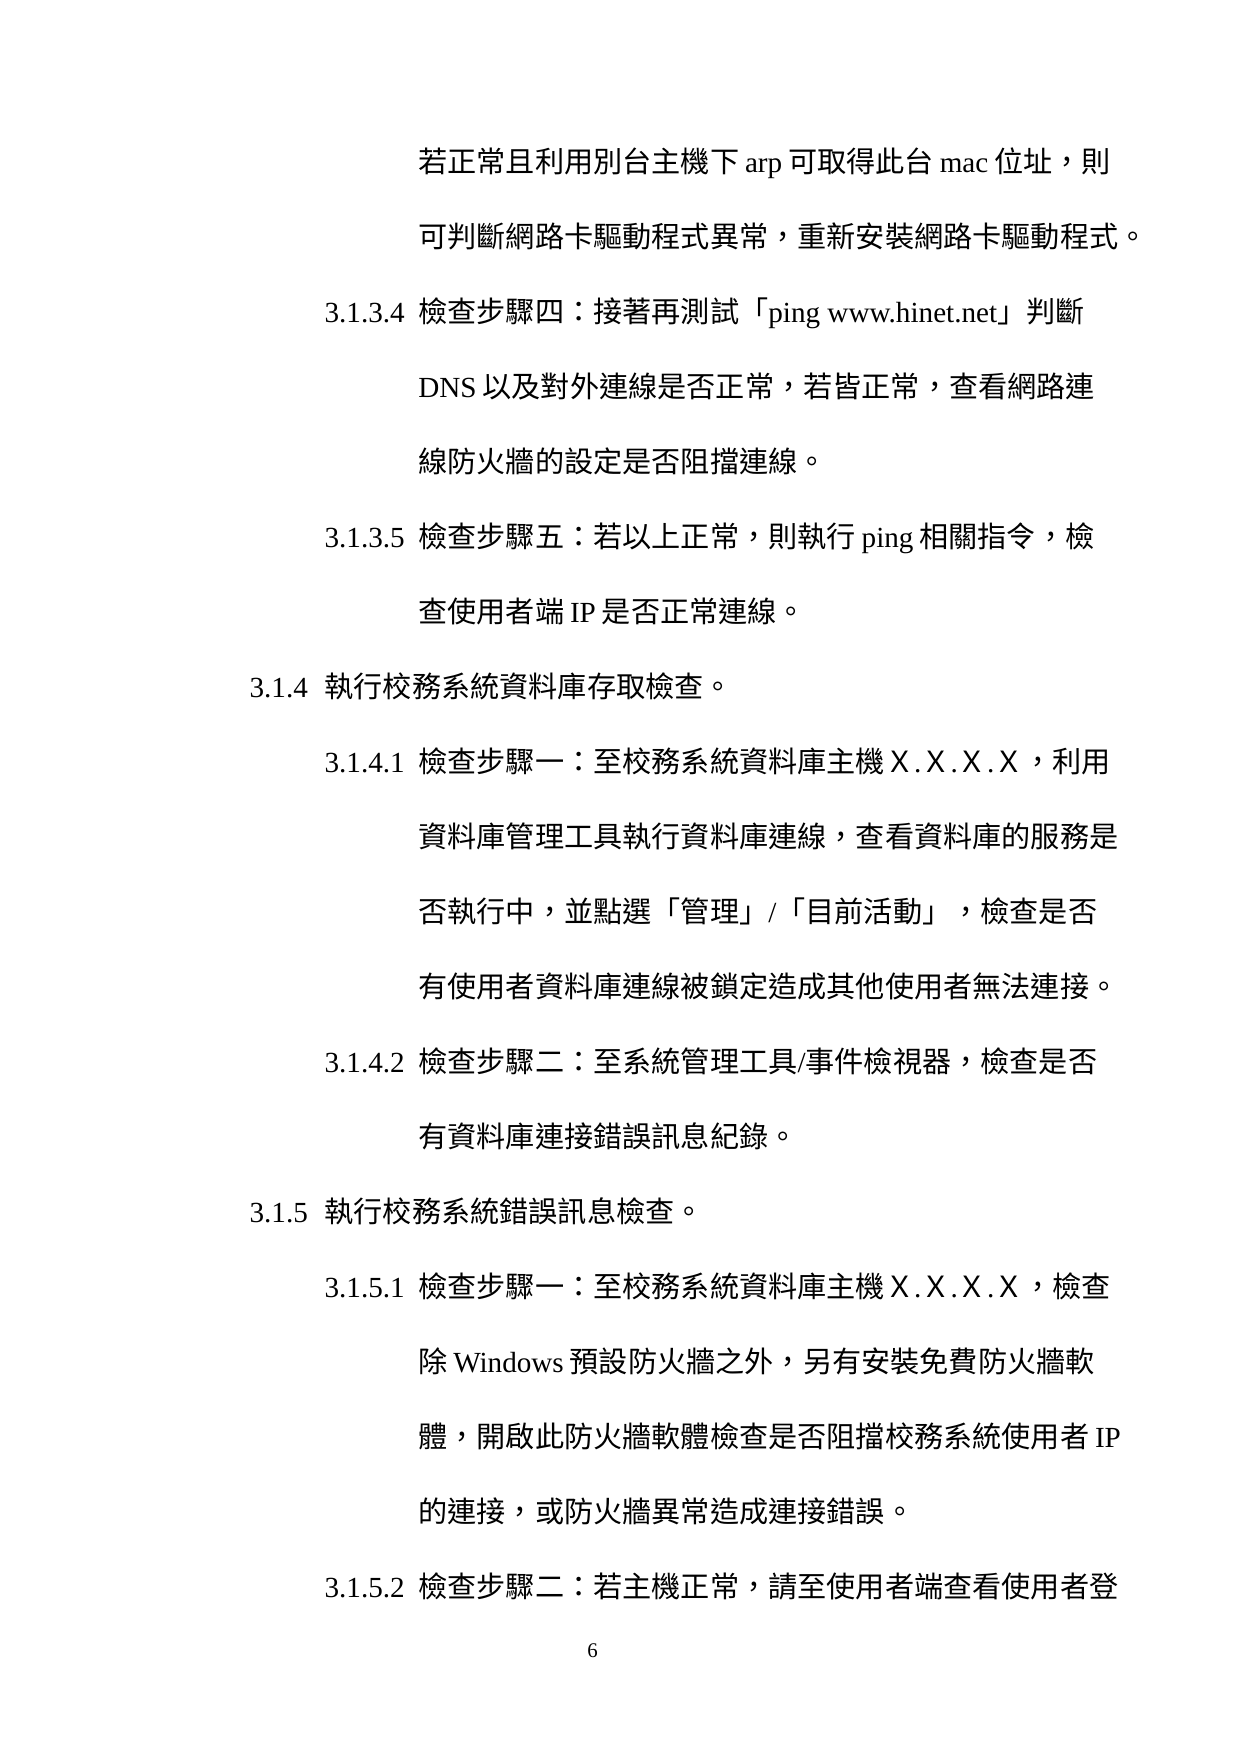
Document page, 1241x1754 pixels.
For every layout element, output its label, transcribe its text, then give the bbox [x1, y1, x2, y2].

list 檢查步驟五：若以上正常，則執行ping相關指令，檢查使用者端IP是否正常連線。 [324, 497, 1122, 647]
list 執行校務系統資料庫存取檢查。 [249, 647, 1122, 722]
list 檢查步驟二：至系統管理工具/事件檢視器，檢查是否有資料庫連接錯誤訊息紀錄。 [324, 1022, 1122, 1172]
list 檢查步驟二：若主機正常，請至使用者端查看使用者登 [324, 1547, 1122, 1622]
list 檢查步驟一：至校務系統資料庫主機Ｘ.Ｘ.Ｘ.Ｘ，檢查除Windows預設防火牆之外，另有安裝免費防火牆軟體，開啟此防火牆軟體檢查是否阻擋校務系統使用者IP的連接，或防火牆異常造成連接錯誤。 [324, 1247, 1122, 1547]
list 執行校務系統錯誤訊息檢查。 [249, 1172, 1122, 1247]
list 檢查步驟一：至校務系統資料庫主機Ｘ.Ｘ.Ｘ.Ｘ，利用資料庫管理工具執行資料庫連線，查看資料庫的服務是否執行中，並點選「管理」/「目前活動」，檢查是否有使用者資料庫連線被鎖定造成其他使用者無法連接。 [324, 722, 1122, 1022]
list 檢查步驟四：接著再測試「ping www.hinet.net」判斷DNS以及對外連線是否正常，若皆正常，查看網路連線防火牆的設定是否阻擋連線。 [324, 272, 1122, 497]
list 檢查步驟三：接著輸入「ping Ｘ.Ｘ.Ｘ.Ｘ」測試網路卡硬體是否正常，若無回應察看網路連線設定是否正常，若正常且利用別台主機下arp可取得此台mac位址，則可判斷網路卡驅動程式異常，重新安裝網路卡驅動程式。 [324, 122, 1122, 272]
